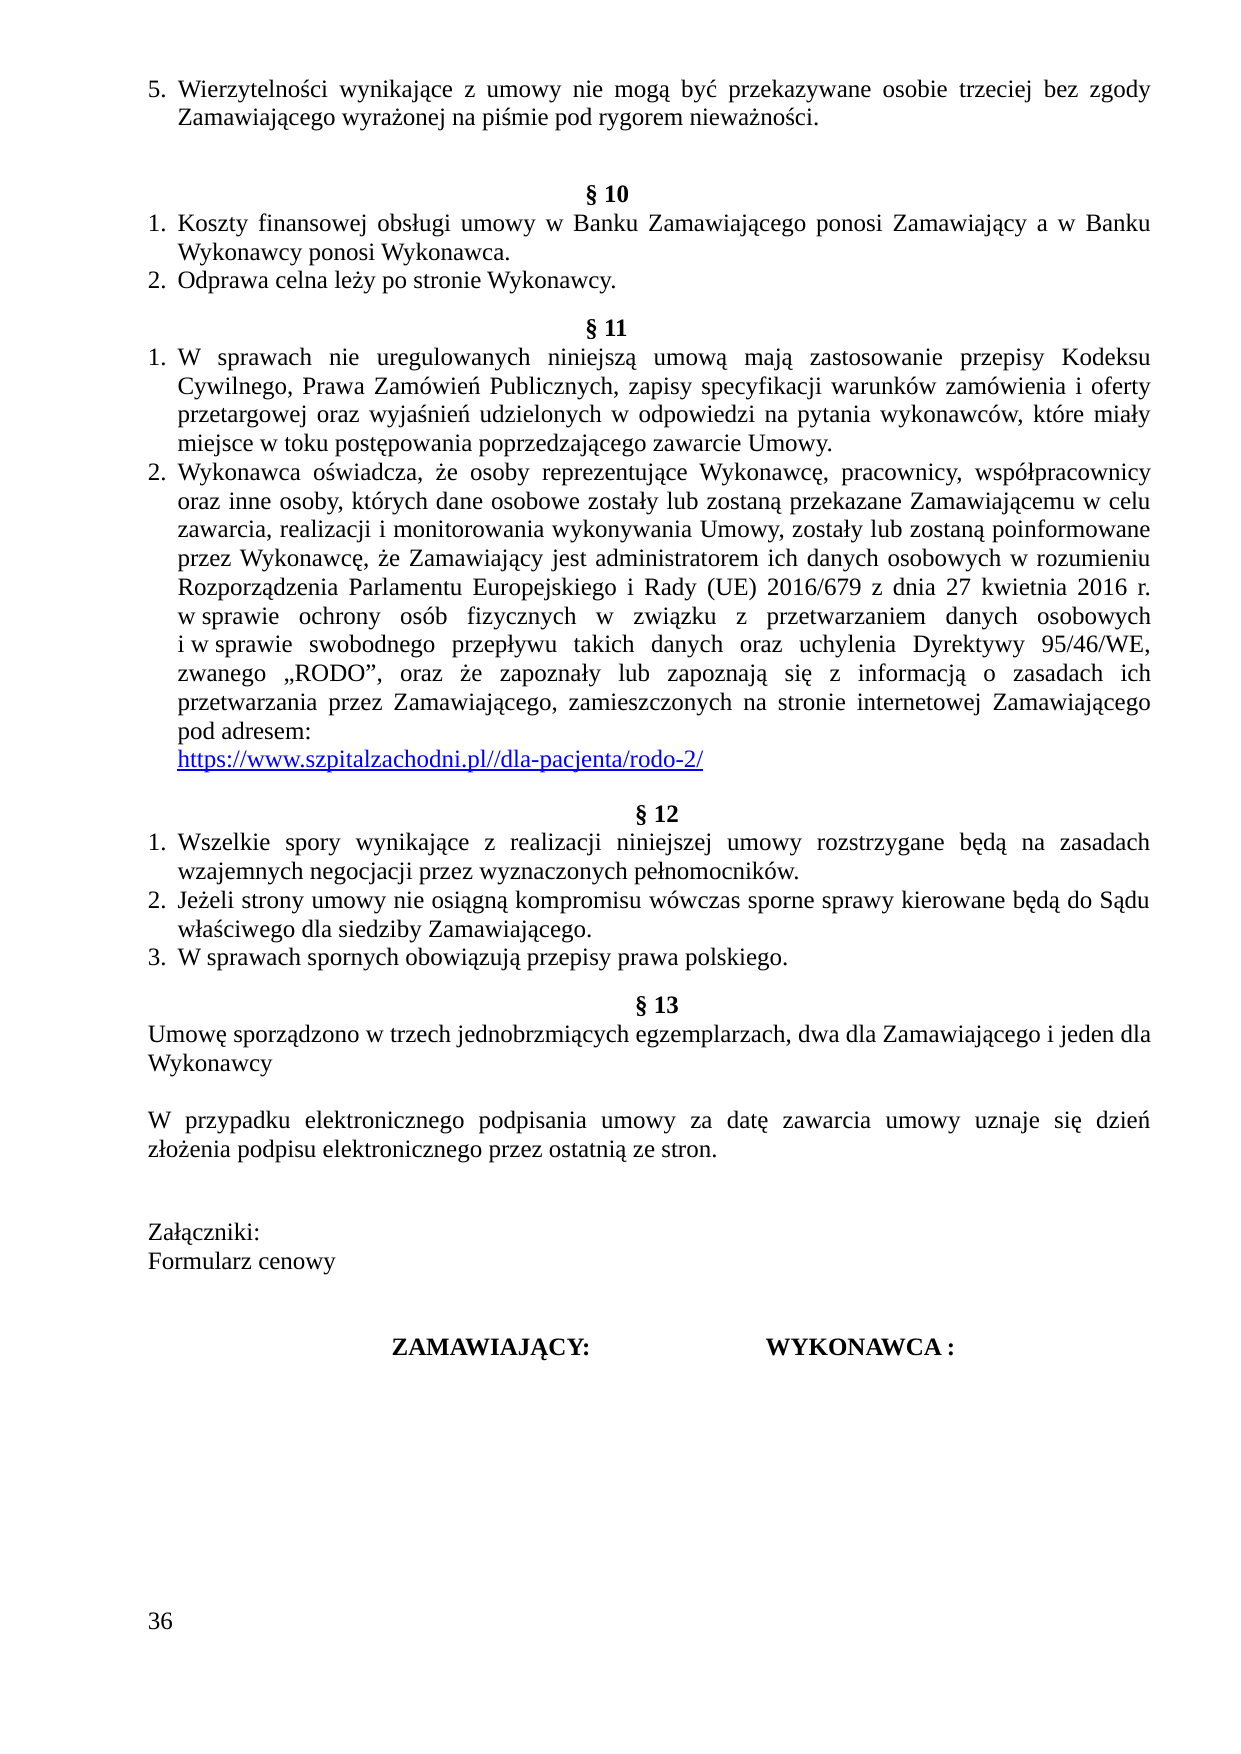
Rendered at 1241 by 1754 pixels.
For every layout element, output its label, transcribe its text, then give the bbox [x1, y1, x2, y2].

list W sprawach nie uregulowanych niniejszą umową mają zastosowanie przepisy Kodeksu Cywilnego, Prawa Zamówień Publicznych, zapisy specyfikacji warunków zamówienia i oferty przetargowej oraz wyjaśnień udzielonych w odpowiedzi na pytania wykonawców, które miały miejsce w toku postępowania poprzedzającego zawarcie Umowy. [148, 342, 1152, 457]
list Odprawa celna leży po stronie Wykonawcy. [148, 265, 1211, 294]
text 5. Wierzytelności wynikające z umowy nie mogą być przekazywane osobie trzeciej bez zgody Zamawiającego wyrażonej na piśmie pod rygorem nieważności. [148, 74, 1152, 131]
list Wszelkie spory wynikające z realizacji niniejszej umowy rozstrzygane będą na zasadach wzajemnych negocjacji przez wyznaczonych pełnomocników. [148, 827, 1152, 885]
text § 11 [148, 313, 1152, 342]
list Wykonawca oświadcza, że osoby reprezentujące Wykonawcę, pracownicy, współpracownicy oraz inne osoby, których dane osobowe zostały lub zostaną przekazane Zamawiającemu w celu zawarcia, realizacji i monitorowania wykonywania Umowy, zostały lub zostaną poinformowane przez Wykonawcę, że Zamawiający jest administratorem ich danych osobowych w rozumieniu Rozporządzenia Parlamentu Europejskiego i Rady (UE) 2016/679 z dnia 27 kwietnia 2016 r. w sprawie ochrony osób fizycznych w związku z przetwarzaniem danych osobowych i w sprawie swobodnego przepływu takich danych oraz uchylenia Dyrektywy 95/46/WE, zwanego „RODO”, oraz że zapoznały lub zapoznają się z informacją o zasadach ich przetwarzania przez Zamawiającego, zamieszczonych na stronie internetowej Zamawiającego pod adresem: [148, 457, 1152, 744]
list Jeżeli strony umowy nie osiągną kompromisu wówczas sporne sprawy kierowane będą do Sądu właściwego dla siedziby Zamawiającego. [148, 885, 1152, 942]
list Koszty finansowej obsługi umowy w Banku Zamawiającego ponosi Zamawiający a w Banku Wykonawcy ponosi Wykonawca. [148, 208, 1152, 265]
text Załączniki: [148, 1217, 1152, 1246]
text § 13 [635, 990, 1152, 1019]
list W sprawach spornych obowiązują przepisy prawa polskiego. [148, 942, 1211, 971]
text § 12 [635, 799, 1152, 827]
text Formularz cenowy [148, 1246, 1152, 1274]
text W przypadku elektronicznego podpisania umowy za datę zawarcia umowy uznaje się dzień złożenia podpisu elektronicznego przez ostatnią ze stron. [148, 1105, 1152, 1163]
text ZAMAWIAJĄCY: WYKONAWCA : [148, 1332, 1152, 1361]
text Umowę sporządzono w trzech jednobrzmiących egzemplarzach, dwa dla Zamawiającego i jeden dla Wykonawcy [148, 1019, 1152, 1077]
text https://www.szpitalzachodni.pl//dla-pacjenta/rodo-2/ [177, 744, 1152, 773]
text § 10 [148, 179, 1152, 208]
